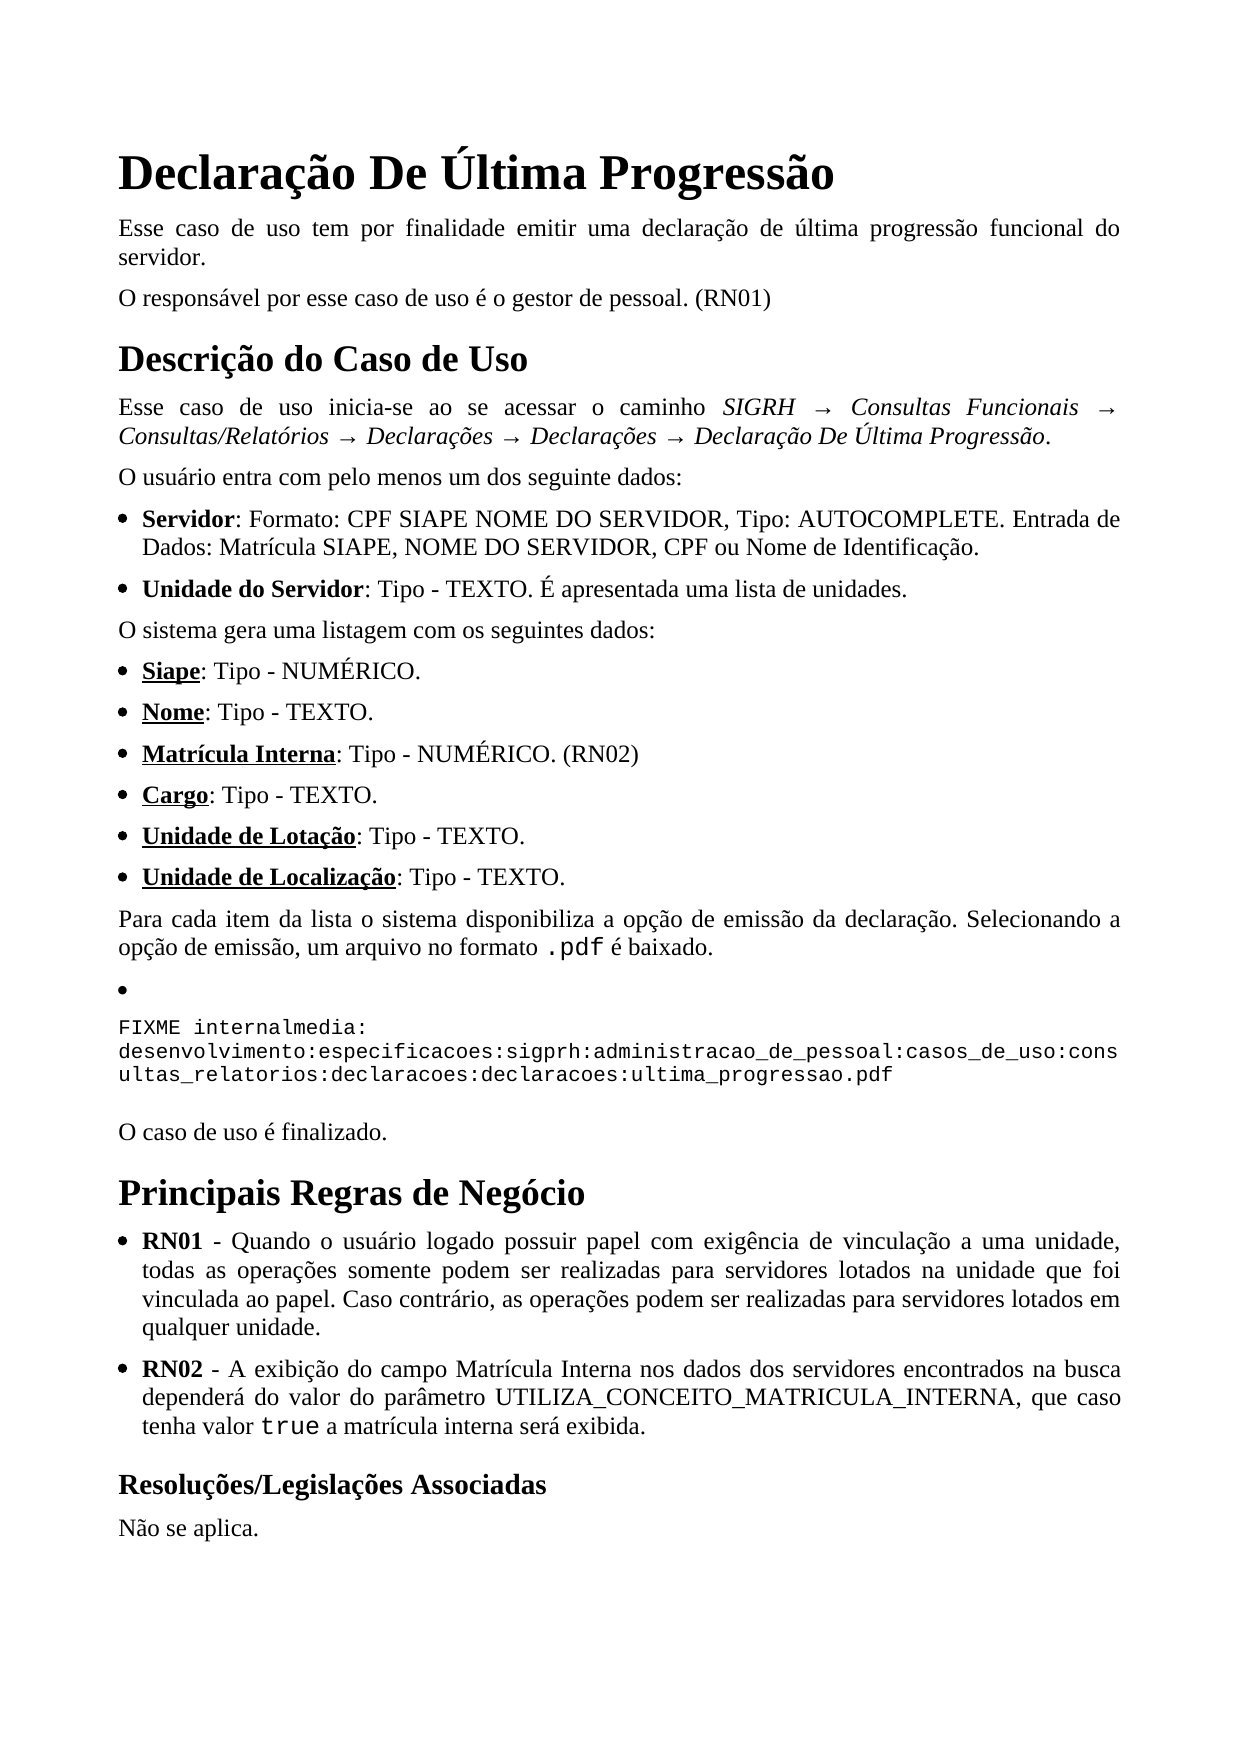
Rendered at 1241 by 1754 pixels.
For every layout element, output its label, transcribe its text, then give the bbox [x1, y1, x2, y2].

list Cargo: Tipo - TEXTO. [118, 780, 1122, 809]
list Servidor: Formato: CPF SIAPE NOME DO SERVIDOR, Tipo: AUTOCOMPLETE. Entrada de Dados: Matrícula SIAPE, NOME DO SERVIDOR, CPF ou Nome de Identificação. [118, 504, 1122, 561]
text Não se aplica. [118, 1513, 1122, 1542]
list Siape: Tipo - NUMÉRICO. [118, 656, 1122, 685]
text Para cada item da lista o sistema disponibiliza a opção de emissão da declaração. Selecionando a opção de emissão, um arquivo no formato .pdf é baixado. [118, 904, 1122, 963]
list RN01 - Quando o usuário logado possuir papel com exigência de vinculação a uma unidade, todas as operações somente podem ser realizadas para servidores lotados na unidade que foi vinculada ao papel. Caso contrário, as operações podem ser realizadas para servidores lotados em qualquer unidade. [118, 1226, 1122, 1341]
list Matrícula Interna: Tipo - NUMÉRICO. (RN02) [118, 739, 1122, 767]
text O caso de uso é finalizado. [118, 1117, 1122, 1146]
subtitle Descrição do Caso de Uso [118, 337, 1122, 380]
text Esse caso de uso inicia-se ao se acessar o caminho SIGRH → Consultas Funcionais → Consultas/Relatórios → Declarações → Declarações → Declaração De Última Progressão. [118, 392, 1122, 450]
list Nome: Tipo - TEXTO. [118, 697, 1122, 726]
text FIXME internalmedia: desenvolvimento:especificacoes:sigprh:administracao_de_pessoal:casos_de_uso:consultas_relatorios:declaracoes:declaracoes:ultima_progressao.pdf [118, 1017, 1122, 1088]
list Unidade do Servidor: Tipo - TEXTO. É apresentada uma lista de unidades. [118, 574, 1122, 602]
text O usuário entra com pelo menos um dos seguinte dados: [118, 462, 1122, 491]
list Unidade de Localização: Tipo - TEXTO. [118, 862, 1122, 891]
subtitle Declaração De Última Progressão [118, 143, 1122, 201]
list RN02 - A exibição do campo Matrícula Interna nos dados dos servidores encontrados na busca dependerá do valor do parâmetro UTILIZA_CONCEITO_MATRICULA_INTERNA, que caso tenha valor true a matrícula interna será exibida. [118, 1354, 1122, 1442]
text Esse caso de uso tem por finalidade emitir uma declaração de última progressão funcional do servidor. [118, 213, 1122, 271]
subtitle Resoluções/Legislações Associadas [118, 1467, 1122, 1501]
subtitle Principais Regras de Negócio [118, 1171, 1122, 1214]
list Unidade de Lotação: Tipo - TEXTO. [118, 821, 1122, 850]
text O sistema gera uma listagem com os seguintes dados: [118, 615, 1122, 644]
text O responsável por esse caso de uso é o gestor de pessoal. (RN01) [118, 283, 1122, 312]
